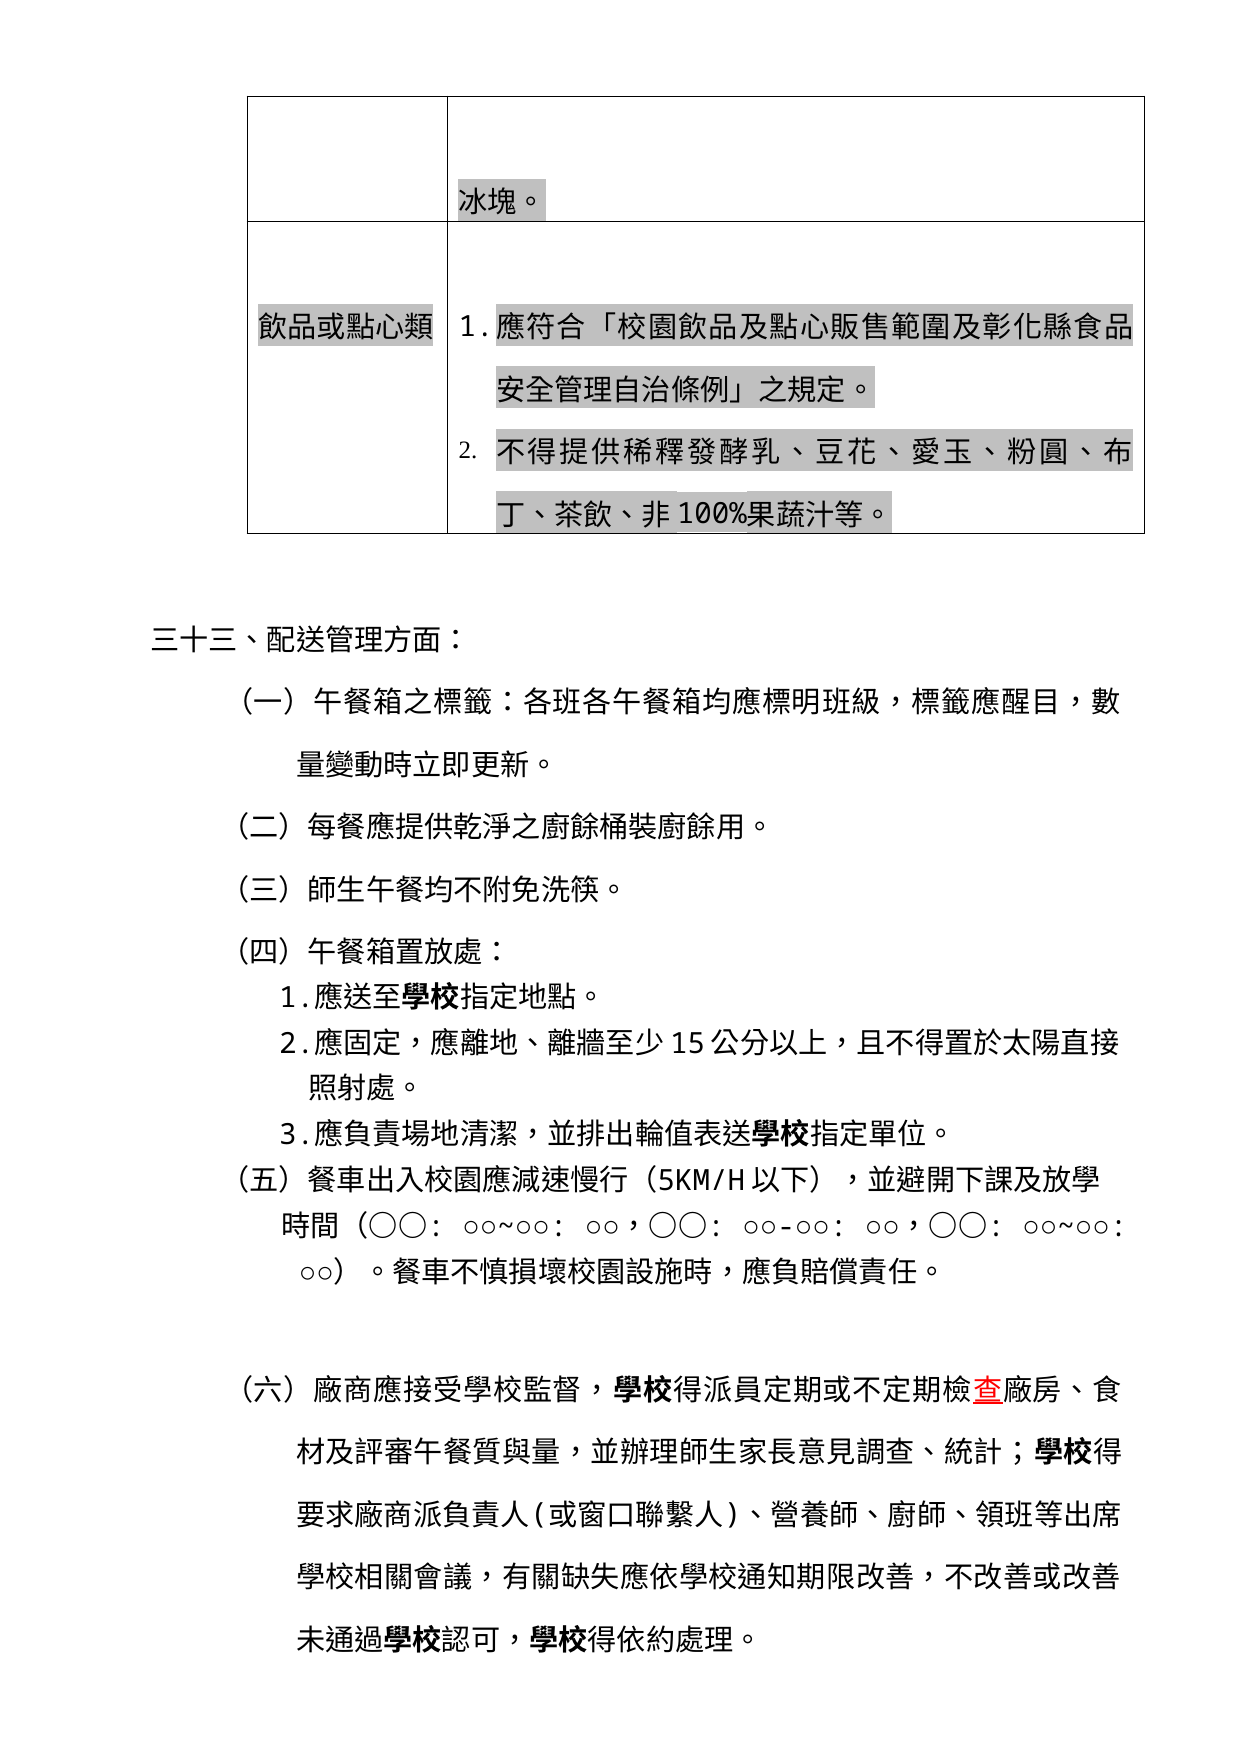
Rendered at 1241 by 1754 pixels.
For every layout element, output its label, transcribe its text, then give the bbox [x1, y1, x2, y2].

text 3.應負責場地清潔，並排出輪值表送學校指定單位。 [279, 1108, 1122, 1154]
text （二）每餐應提供乾淨之廚餘桶裝廚餘用。 [150, 783, 1122, 846]
text （三）師生午餐均不附免洗筷。 [150, 846, 1122, 908]
table_cell 應符合「校園飲品及點心販售範圍及彰化縣食品安全管理自治條例」之規定。 不得提供稀釋發酵乳、豆花、愛玉、粉圓、布丁、茶飲、非100%果蔬汁等。 [448, 222, 1144, 533]
text 2.應固定，應離地、離牆至少15公分以上，且不得置於太陽直接照射處。 [279, 1016, 1122, 1108]
table_cell [248, 97, 447, 221]
text （四）午餐箱置放處： [150, 908, 1122, 971]
table_cell 冰塊。 [448, 97, 1144, 221]
text （五）餐車出入校園應減速慢行（5KM/H以下），並避開下課及放學時間（○○: ○○~○○: ○○，○○: ○○-○○: ○○，○○: ○○~○○: ○○）。餐車不慎損壞校園設施時，應負賠償責任。 [150, 1154, 1122, 1291]
table_cell 飲品或點心類 [248, 222, 447, 533]
text 1.應送至學校指定地點。 [279, 971, 1122, 1016]
text （六）廠商應接受學校監督，學校得派員定期或不定期檢查廠房、食材及評審午餐質與量，並辦理師生家長意見調查、統計；學校得要求廠商派負責人(或窗口聯繫人)、營養師、廚師、領班等出席學校相關會議，有關缺失應依學校通知期限改善，不改善或改善未通過學校認可，學校得依約處理。 [150, 1346, 1122, 1658]
text 三十三、配送管理方面： [150, 596, 1122, 658]
text （一）午餐箱之標籤：各班各午餐箱均應標明班級，標籤應醒目，數量變動時立即更新。 [150, 658, 1122, 783]
